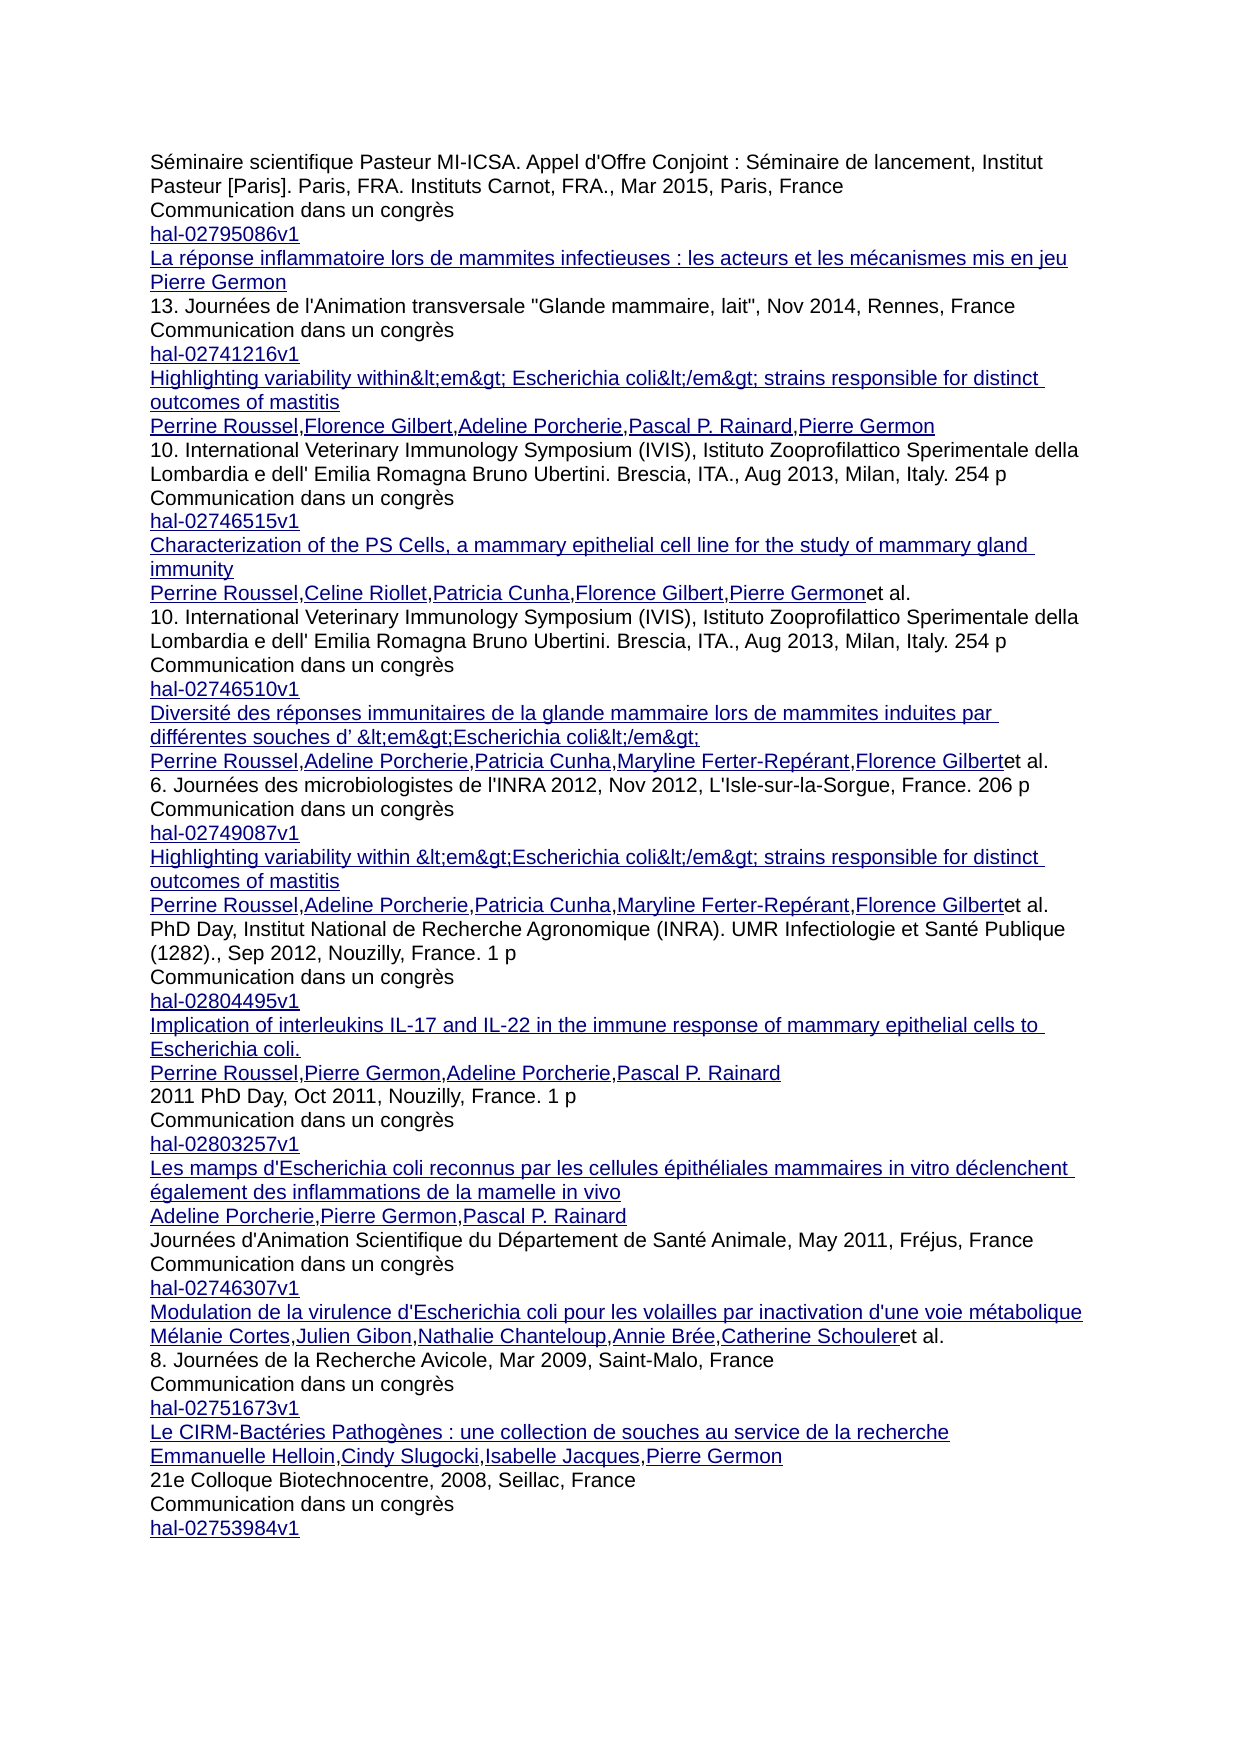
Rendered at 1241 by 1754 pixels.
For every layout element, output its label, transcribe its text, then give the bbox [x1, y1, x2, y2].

table_cell Diversité des réponses immunitaires de la glande mammaire lors de mammites induites par différentes souches d’ &lt;em&gt;Escherichia coli&lt;/em&gt; Perrine Roussel,Adeline Porcherie,Patricia Cunha,Maryline Ferter-Repérant,Florence Gilbertet al. 6. Journées des microbiologistes de l'INRA 2012, Nov 2012, L'Isle-sur-la-Sorgue, France. 206 p Communication dans un congrès hal-02749087v1 [150, 701, 1090, 845]
table_cell Séminaire scientifique Pasteur MI-ICSA. Appel d'Offre Conjoint : Séminaire de lancement, Institut Pasteur [Paris]. Paris, FRA. Instituts Carnot, FRA., Mar 2015, Paris, France Communication dans un congrès hal-02795086v1 [150, 150, 1090, 246]
table_cell Le CIRM-Bactéries Pathogènes : une collection de souches au service de la recherche Emmanuelle Helloin,Cindy Slugocki,Isabelle Jacques,Pierre Germon 21e Colloque Biotechnocentre, 2008, Seillac, France Communication dans un congrès hal-02753984v1 [150, 1420, 1090, 1539]
table_cell Highlighting variability within &lt;em&gt;Escherichia coli&lt;/em&gt; strains responsible for distinct outcomes of mastitis Perrine Roussel,Adeline Porcherie,Patricia Cunha,Maryline Ferter-Repérant,Florence Gilbertet al. PhD Day, Institut National de Recherche Agronomique (INRA). UMR Infectiologie et Santé Publique (1282)., Sep 2012, Nouzilly, France. 1 p Communication dans un congrès hal-02804495v1 [150, 845, 1090, 1012]
table_cell Implication of interleukins IL-17 and IL-22 in the immune response of mammary epithelial cells to Escherichia coli. Perrine Roussel,Pierre Germon,Adeline Porcherie,Pascal P. Rainard 2011 PhD Day, Oct 2011, Nouzilly, France. 1 p Communication dans un congrès hal-02803257v1 [150, 1013, 1090, 1156]
table_cell Highlighting variability within&lt;em&gt; Escherichia coli&lt;/em&gt; strains responsible for distinct outcomes of mastitis Perrine Roussel,Florence Gilbert,Adeline Porcherie,Pascal P. Rainard,Pierre Germon 10. International Veterinary Immunology Symposium (IVIS), Istituto Zooprofilattico Sperimentale della Lombardia e dell' Emilia Romagna Bruno Ubertini. Brescia, ITA., Aug 2013, Milan, Italy. 254 p Communication dans un congrès hal-02746515v1 [150, 366, 1090, 533]
table_cell Les mamps d'Escherichia coli reconnus par les cellules épithéliales mammaires in vitro déclenchent également des inflammations de la mamelle in vivo Adeline Porcherie,Pierre Germon,Pascal P. Rainard Journées d'Animation Scientifique du Département de Santé Animale, May 2011, Fréjus, France Communication dans un congrès hal-02746307v1 [150, 1156, 1090, 1300]
table_cell Modulation de la virulence d'Escherichia coli pour les volailles par inactivation d'une voie métabolique Mélanie Cortes,Julien Gibon,Nathalie Chanteloup,Annie Brée,Catherine Schouleret al. 8. Journées de la Recherche Avicole, Mar 2009, Saint-Malo, France Communication dans un congrès hal-02751673v1 [150, 1300, 1090, 1420]
table_cell La réponse inflammatoire lors de mammites infectieuses : les acteurs et les mécanismes mis en jeu Pierre Germon 13. Journées de l'Animation transversale "Glande mammaire, lait", Nov 2014, Rennes, France Communication dans un congrès hal-02741216v1 [150, 246, 1090, 366]
table_cell Characterization of the PS Cells, a mammary epithelial cell line for the study of mammary gland immunity Perrine Roussel,Celine Riollet,Patricia Cunha,Florence Gilbert,Pierre Germonet al. 10. International Veterinary Immunology Symposium (IVIS), Istituto Zooprofilattico Sperimentale della Lombardia e dell' Emilia Romagna Bruno Ubertini. Brescia, ITA., Aug 2013, Milan, Italy. 254 p Communication dans un congrès hal-02746510v1 [150, 533, 1090, 701]
